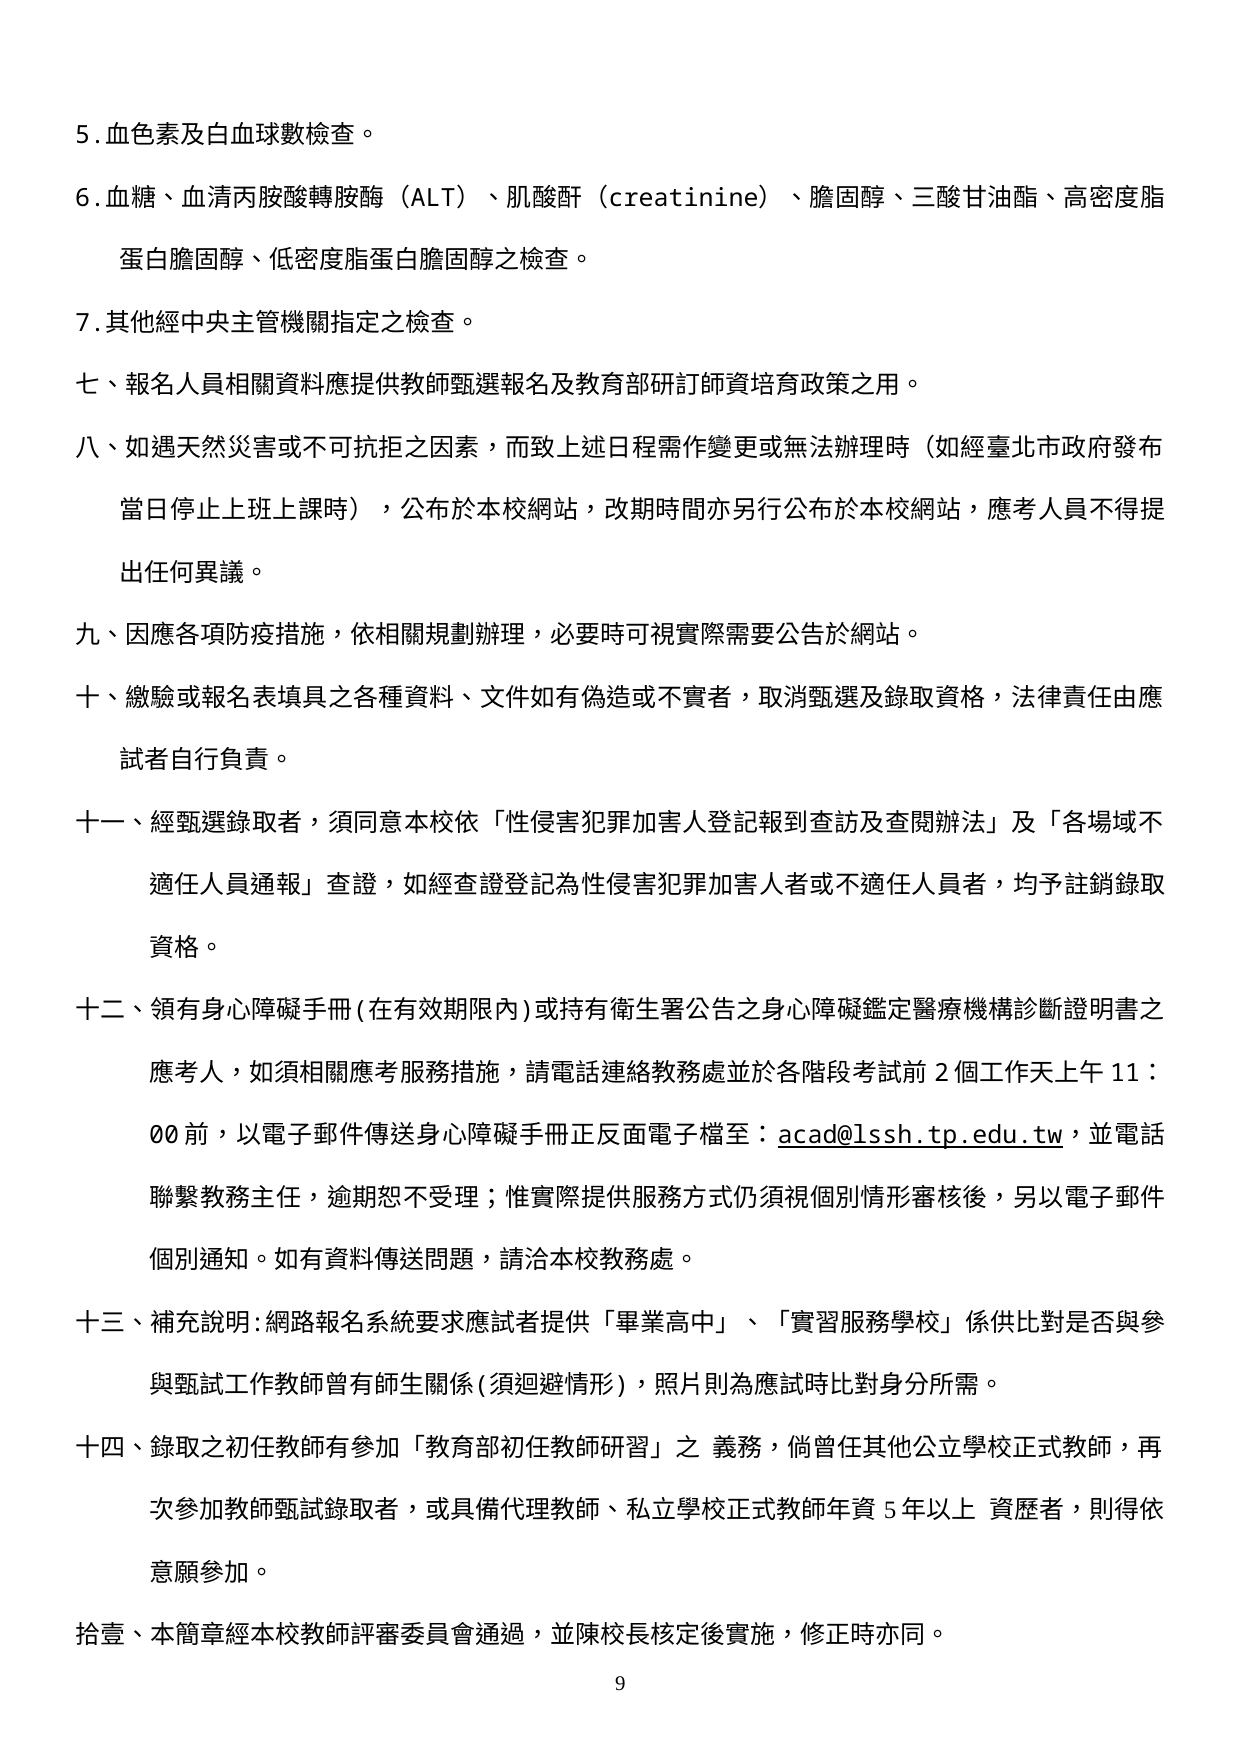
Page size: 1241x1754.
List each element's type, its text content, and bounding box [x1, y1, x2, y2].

text 十、繳驗或報名表填具之各種資料、文件如有偽造或不實者，取消甄選及錄取資格，法律責任由應試者自行負責。 [75, 654, 1165, 779]
text 十三、補充說明:網路報名系統要求應試者提供「畢業高中」、「實習服務學校」係供比對是否與參與甄試工作教師曾有師生關係(須迴避情形)，照片則為應試時比對身分所需。 [75, 1279, 1165, 1404]
text 7.其他經中央主管機關指定之檢查。 [75, 279, 1165, 341]
text 十一、經甄選錄取者，須同意本校依「性侵害犯罪加害人登記報到查訪及查閱辦法」及「各場域不適任人員通報」查證，如經查證登記為性侵害犯罪加害人者或不適任人員者，均予註銷錄取資格。 [75, 779, 1165, 966]
text 5.血色素及白血球數檢查。 [75, 91, 1165, 154]
text 七、報名人員相關資料應提供教師甄選報名及教育部研訂師資培育政策之用。 [75, 341, 1165, 404]
text 十二、領有身心障礙手冊(在有效期限內)或持有衛生署公告之身心障礙鑑定醫療機構診斷證明書之應考人，如須相關應考服務措施，請電話連絡教務處並於各階段考試前2個工作天上午11：00前，以電子郵件傳送身心障礙手冊正反面電子檔至：acad@lssh.tp.edu.tw，並電話聯繫教務主任，逾期恕不受理；惟實際提供服務方式仍須視個別情形審核後，另以電子郵件個別通知。如有資料傳送問題，請洽本校教務處。 [75, 966, 1165, 1279]
text 九、因應各項防疫措施，依相關規劃辦理，必要時可視實際需要公告於網站。 [75, 591, 1165, 654]
text 八、如遇天然災害或不可抗拒之因素，而致上述日程需作變更或無法辦理時（如經臺北市政府發布當日停止上班上課時），公布於本校網站，改期時間亦另行公布於本校網站，應考人員不得提出任何異議。 [75, 404, 1165, 591]
text 6.血糖、血清丙胺酸轉胺酶（ALT）、肌酸酐（creatinine）、膽固醇、三酸甘油酯、高密度脂蛋白膽固醇、低密度脂蛋白膽固醇之檢查。 [75, 154, 1165, 279]
text 十四、錄取之初任教師有參加「教育部初任教師研習」之 義務，倘曾任其他公立學校正式教師，再次參加教師甄試錄取者，或具備代理教師、私立學校正式教師年資5年以上 資歷者，則得依意願參加。 [75, 1404, 1165, 1591]
text 拾壹、本簡章經本校教師評審委員會通過，並陳校長核定後實施，修正時亦同。 [75, 1591, 1165, 1654]
